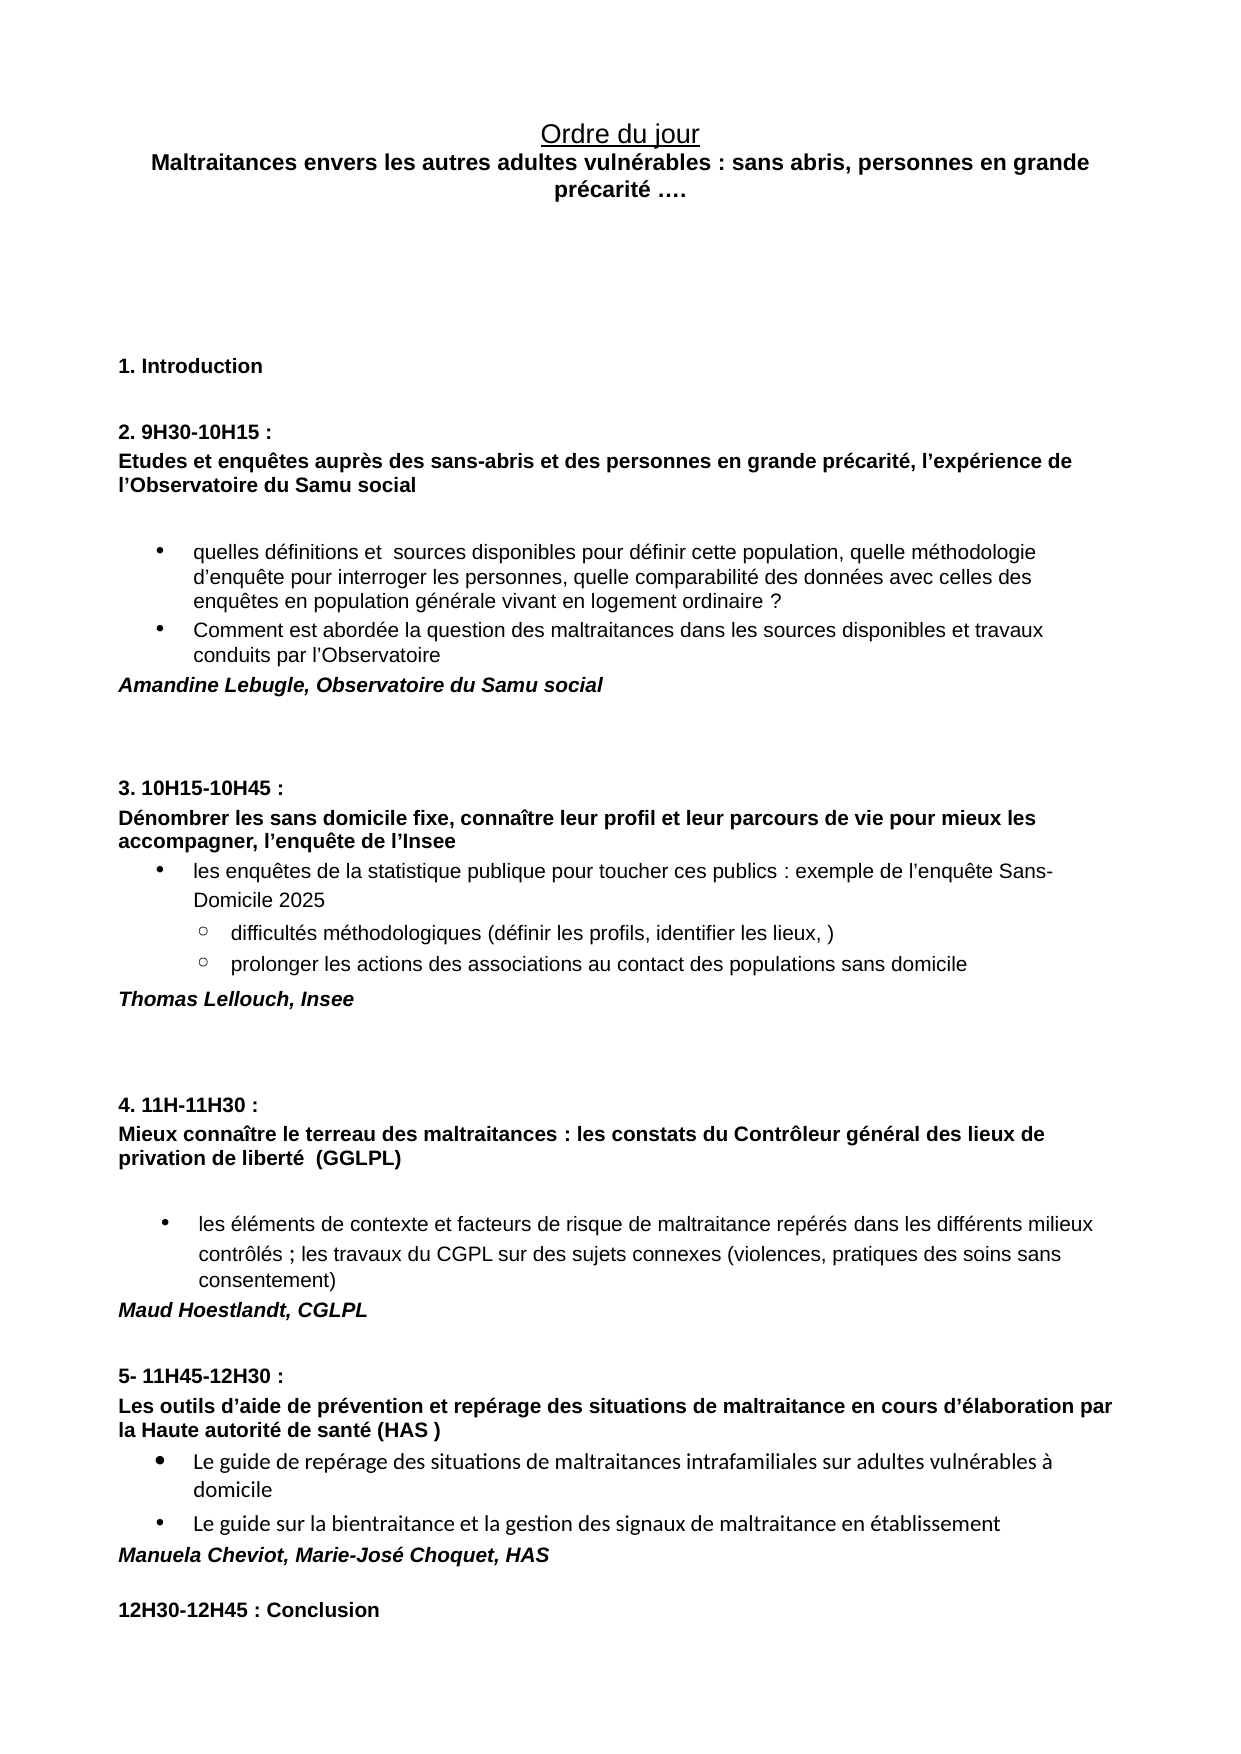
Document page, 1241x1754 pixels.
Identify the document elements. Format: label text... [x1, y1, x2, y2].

text 12H30-12H45 : Conclusion [118, 1597, 1122, 1621]
text 4. 11H-11H30 : [118, 1092, 1122, 1116]
text Ordre du jour [118, 118, 1122, 149]
list Comment est abordée la question des maltraitances dans les sources disponibles et travaux conduits par l’Observatoire [156, 618, 1122, 667]
text Mieux connaître le terreau des maltraitances : les constats du Contrôleur général des lieux de privation de liberté (GGLPL) [118, 1122, 1122, 1170]
list quelles définitions et sources disponibles pour définir cette population, quelle méthodologie d’enquête pour interroger les personnes, quelle comparabilité des données avec celles des enquêtes en population générale vivant en logement ordinaire ? [156, 539, 1122, 612]
text 2. 9H30-10H15 : [118, 419, 1122, 443]
list Le guide sur la bientraitance et la gestion des signaux de maltraitance en établissement [156, 1509, 1122, 1537]
text 5- 11H45-12H30 : [118, 1364, 1122, 1388]
list les éléments de contexte et facteurs de risque de maltraitance repérés dans les différents milieux contrôlés ; les travaux du CGPL sur des sujets connexes (violences, pratiques des soins sans consentement) [161, 1212, 1122, 1292]
text Dénombrer les sans domicile fixe, connaître leur profil et leur parcours de vie pour mieux les accompagner, l’enquête de l’Insee [118, 805, 1122, 853]
text 1. Introduction [118, 353, 1122, 377]
text Amandine Lebugle, Observatoire du Samu social [118, 673, 1122, 697]
list les enquêtes de la statistique publique pour toucher ces publics : exemple de l’enquête Sans-Domicile 2025 [156, 859, 1122, 912]
list Le guide de repérage des situations de maltraitances intrafamiliales sur adultes vulnérables à domicile [156, 1447, 1122, 1503]
list prolonger les actions des associations au contact des populations sans domicile [193, 952, 1122, 977]
text Maud Hoestlandt, CGLPL [118, 1298, 1122, 1322]
text 3. 10H15-10H45 : [118, 776, 1122, 799]
list difficultés méthodologiques (définir les profils, identifier les lieux, ) [193, 921, 1122, 946]
text Etudes et enquêtes auprès des sans-abris et des personnes en grande précarité, l’expérience de l’Observatoire du Samu social [118, 449, 1122, 497]
text Les outils d’aide de prévention et repérage des situations de maltraitance en cours d’élaboration par la Haute autorité de santé (HAS ) [118, 1393, 1122, 1441]
text Manuela Cheviot, Marie-José Choquet, HAS [118, 1543, 1122, 1567]
text Maltraitances envers les autres adultes vulnérables : sans abris, personnes en grande précarité …. [118, 149, 1122, 202]
text Thomas Lellouch, Insee [118, 986, 1122, 1010]
